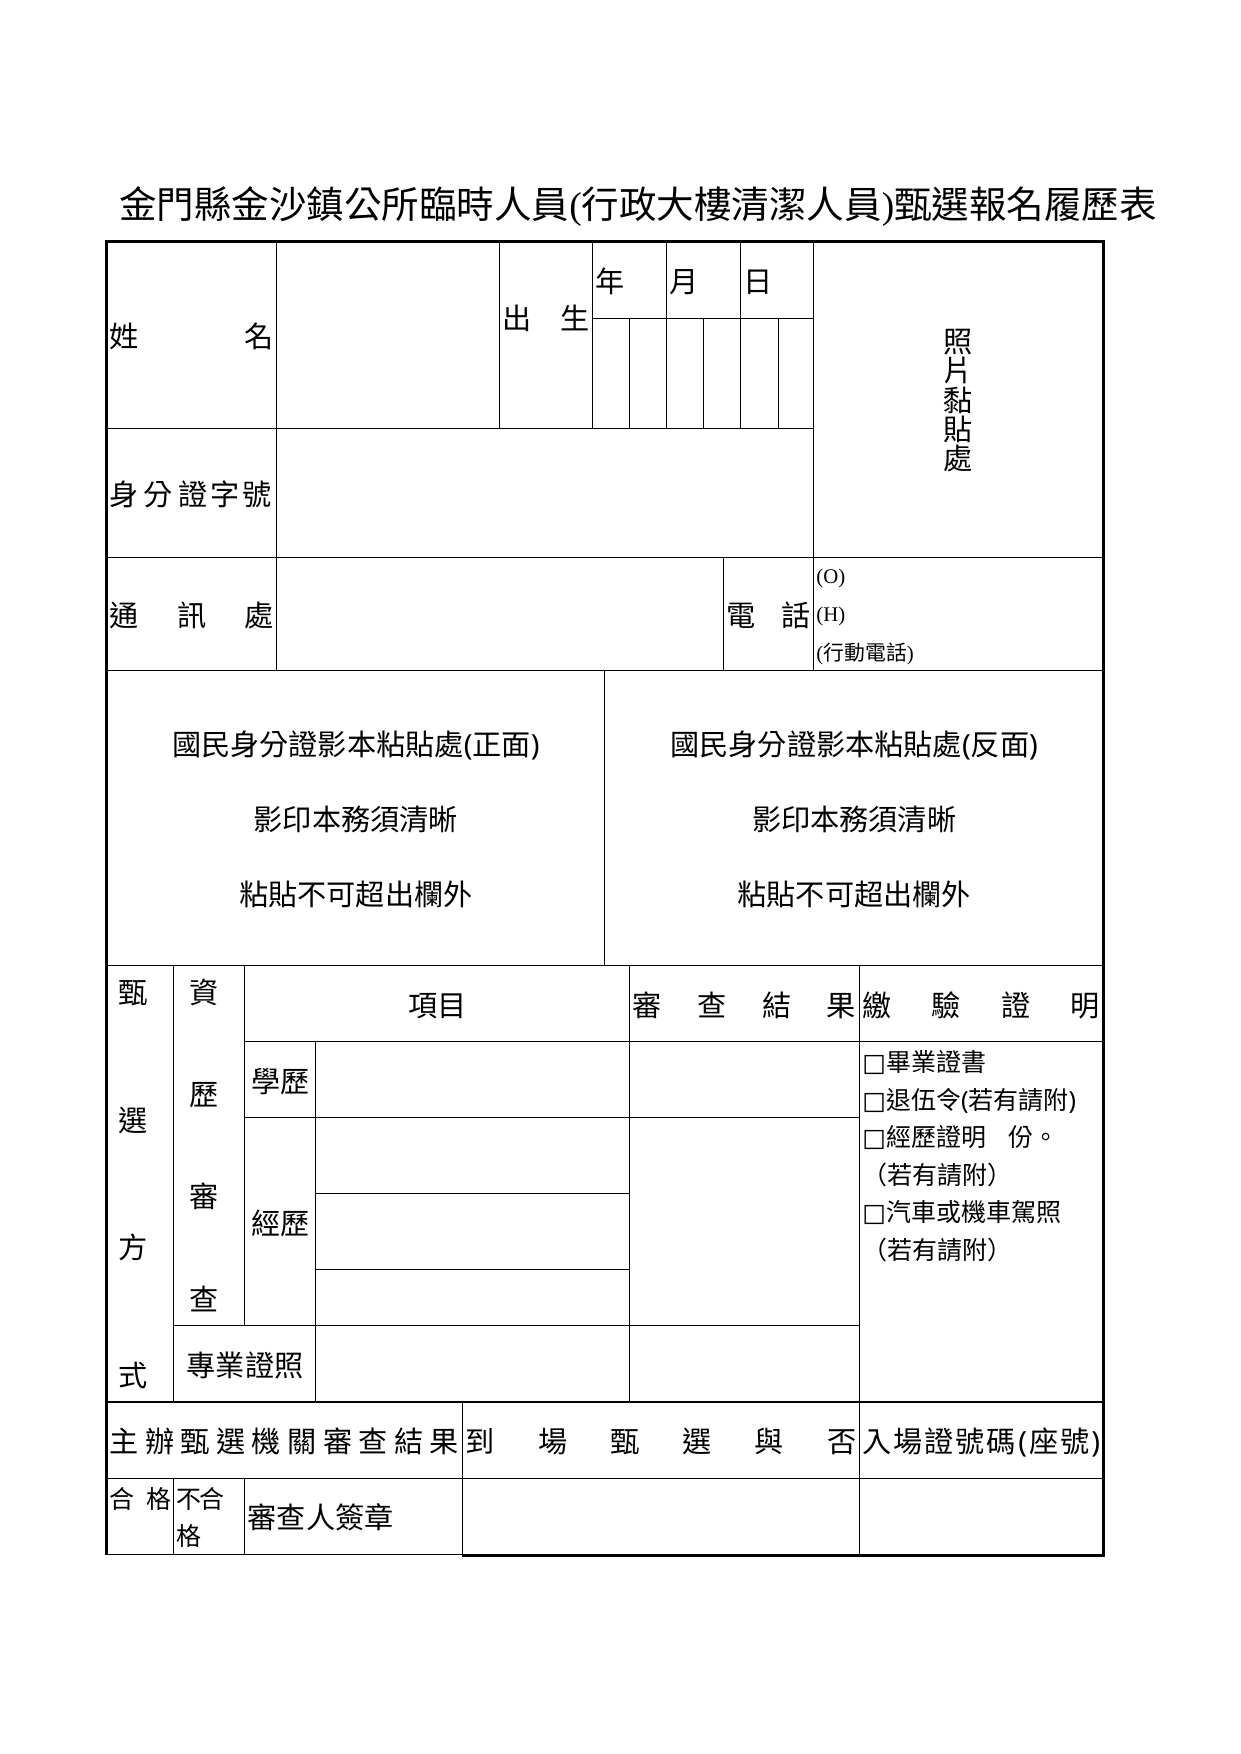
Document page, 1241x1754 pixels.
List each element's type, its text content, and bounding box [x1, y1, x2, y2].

table_cell [593, 319, 629, 428]
table_cell 電話 [724, 558, 813, 670]
table_cell [667, 319, 703, 428]
table_header 日 [741, 243, 813, 318]
table_cell [277, 429, 813, 557]
table_header 出生 [500, 243, 592, 428]
table_cell 繳驗證明 [860, 966, 1102, 1041]
text 金門縣金沙鎮公所臨時人員(行政大樓清潔人員)甄選報名履歷表 [106, 164, 1169, 239]
table_header 照片黏貼處 [814, 243, 1102, 557]
table_cell 經歷 [245, 1118, 315, 1325]
table_cell [316, 1326, 629, 1401]
table_cell [741, 319, 778, 428]
table_cell 資歷審查 [174, 966, 244, 1325]
table_cell [630, 319, 666, 428]
table_cell 項目 [245, 966, 629, 1041]
table_cell 不合格 [174, 1479, 244, 1553]
table_cell [779, 319, 813, 428]
table_cell 審查人簽章 [245, 1479, 462, 1553]
table_header 月 [667, 243, 740, 318]
table_cell [463, 1479, 859, 1553]
table_cell 身分證字號 [108, 429, 276, 557]
table_cell (O) (H) (行動電話) [814, 558, 1102, 670]
table_cell 甄選方式 [108, 966, 173, 1401]
table_cell 入場證號碼(座號) [860, 1403, 1102, 1477]
table_cell [630, 1118, 859, 1325]
table_header [277, 243, 499, 428]
table_cell 國民身分證影本粘貼處(反面) 影印本務須清晰 粘貼不可超出欄外 [605, 671, 1102, 965]
table_cell 專業證照 [174, 1326, 315, 1401]
table_cell [630, 1042, 859, 1117]
table_cell [316, 1118, 629, 1193]
table_header 年 [593, 243, 666, 318]
table_cell □畢業證書 □退伍令(若有請附) □經歷證明 份。 （若有請附） □汽車或機車駕照（若有請附） [860, 1042, 1102, 1401]
table_cell 合格 [108, 1479, 173, 1553]
table_cell [316, 1270, 629, 1325]
table_cell [860, 1479, 1102, 1553]
table_cell 國民身分證影本粘貼處(正面) 影印本務須清晰 粘貼不可超出欄外 [108, 671, 604, 965]
table_cell 主辦甄選機關審查結果 [108, 1403, 462, 1477]
table_cell [630, 1326, 859, 1401]
table_cell [316, 1042, 629, 1117]
table_cell 學歷 [245, 1042, 315, 1117]
table_cell [277, 558, 723, 670]
table_cell 通訊處 [108, 558, 276, 670]
table_header 姓名 [108, 243, 276, 428]
table_cell 到場甄選與否 [463, 1403, 859, 1477]
table_cell [316, 1194, 629, 1269]
table_cell [704, 319, 740, 428]
table_cell 審查結果 [630, 966, 859, 1041]
